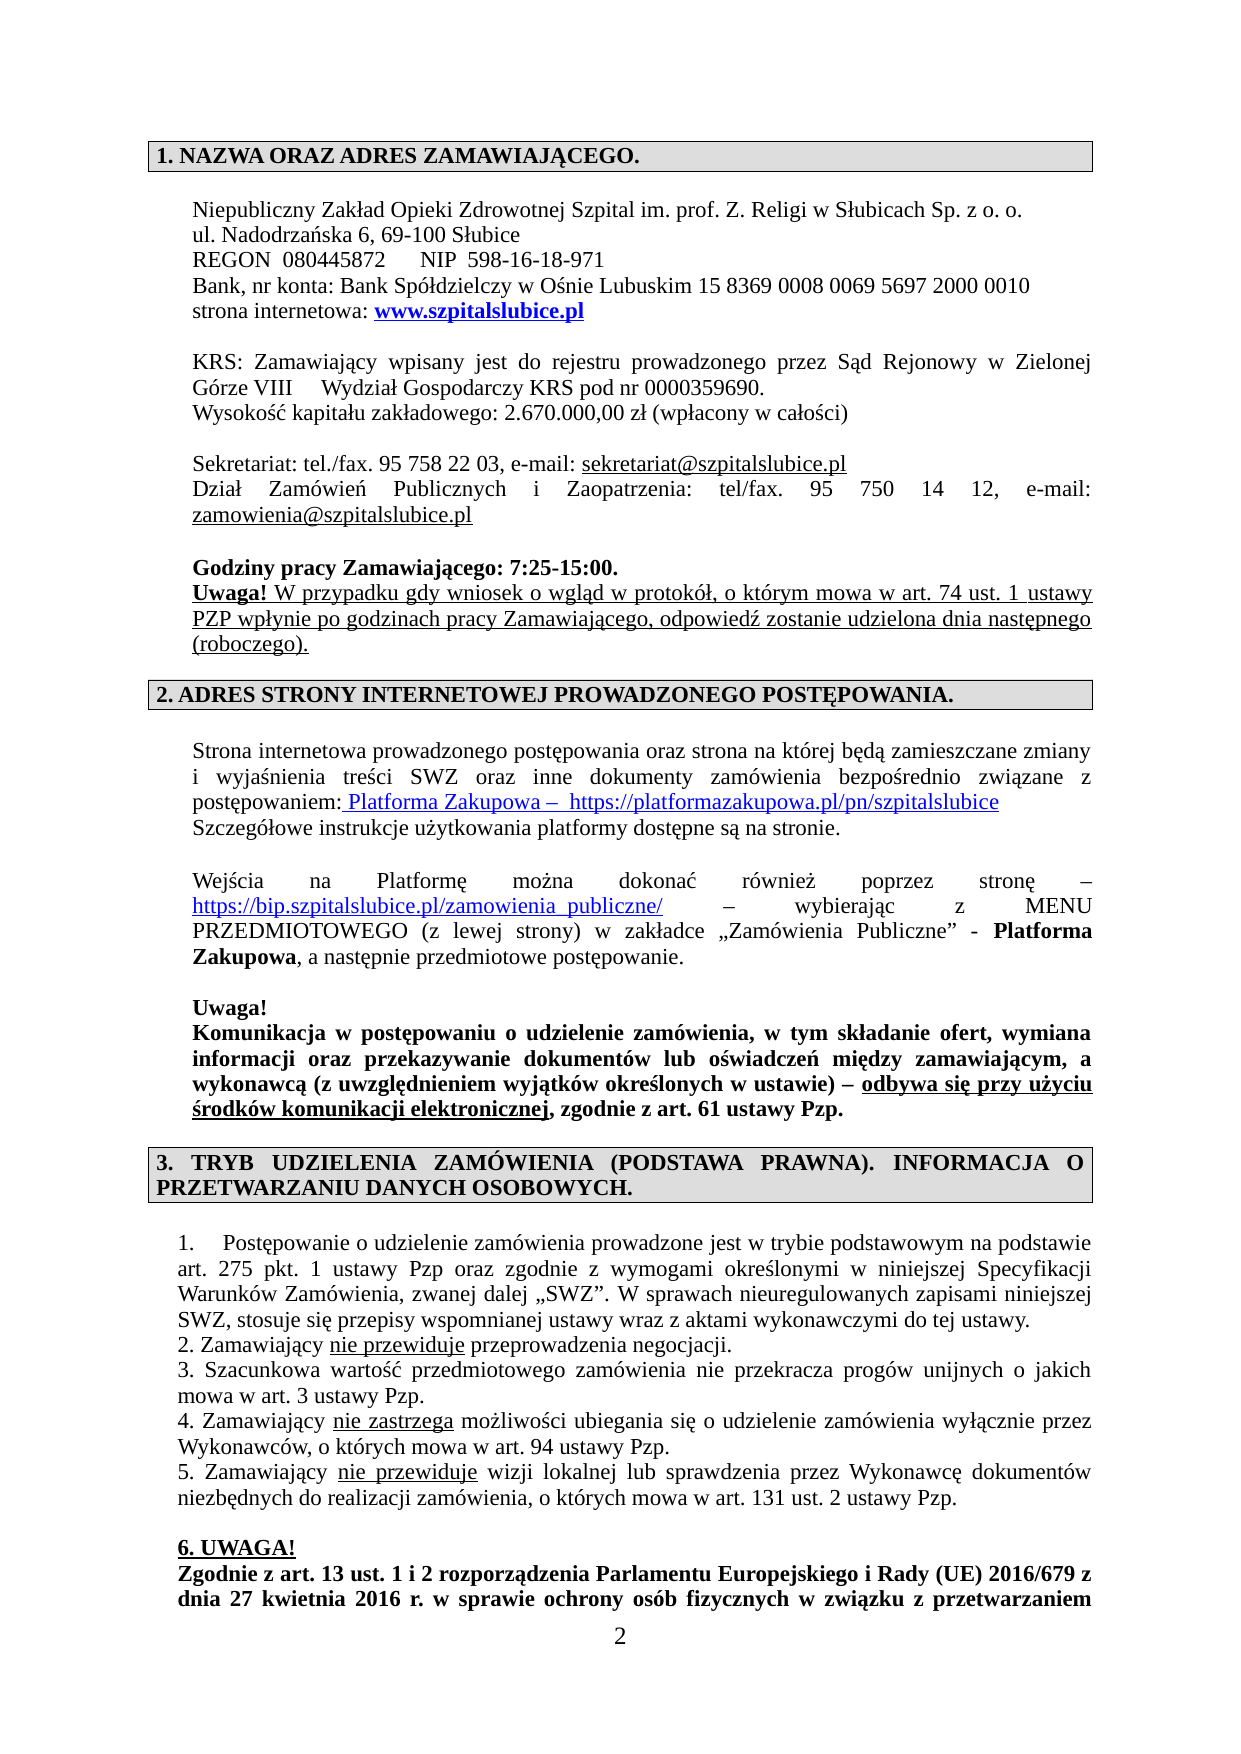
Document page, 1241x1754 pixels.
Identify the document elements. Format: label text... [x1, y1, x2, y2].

list Postępowanie o udzielenie zamówienia prowadzone jest w trybie podstawowym na podstawie art. 275 pkt. 1 ustawy Pzp oraz zgodnie z wymogami określonymi w niniejszej Specyfikacji Warunków Zamówienia, zwanej dalej „SWZ”. W sprawach nieuregulowanych zapisami niniejszej SWZ, stosuje się przepisy wspomnianej ustawy wraz z aktami wykonawczymi do tej ustawy. [177, 1230, 1093, 1332]
text KRS: Zamawiający wpisany jest do rejestru prowadzonego przez Sąd Rejonowy w Zielonej Górze VIII Wydział Gospodarczy KRS pod nr 0000359690. [192, 349, 1093, 400]
text Niepubliczny Zakład Opieki Zdrowotnej Szpital im. prof. Z. Religi w Słubicach Sp. z o. o. [192, 197, 1093, 222]
text 3. TRYB UDZIELENIA ZAMÓWIENIA (PODSTAWA PRAWNA). INFORMACJA O PRZETWARZANIU DANYCH OSOBOWYCH. [149, 1148, 1092, 1202]
text Strona internetowa prowadzonego postępowania oraz strona na której będą zamieszczane zmiany i wyjaśnienia treści SWZ oraz inne dokumenty zamówienia bezpośrednio związane z postępowaniem: Platforma Zakupowa – https://platformazakupowa.pl/pn/szpitalslubice [192, 738, 1093, 814]
text Dział Zamówień Publicznych i Zaopatrzenia: tel/fax. 95 750 14 12, e-mail: zamowienia@szpitalslubice.pl [192, 476, 1093, 527]
text ul. Nadodrzańska 6, 69-100 Słubice [192, 222, 1093, 247]
text PZP wpłynie po godzinach pracy Zamawiającego, odpowiedź zostanie udzielona dnia następnego (roboczego). [192, 603, 1093, 656]
text REGON 080445872 NIP 598-16-18-971 [192, 247, 1093, 273]
text 2. ADRES STRONY INTERNETOWEJ PROWADZONEGO POSTĘPOWANIA. [149, 681, 1092, 709]
text Uwaga! W przypadku gdy wniosek o wgląd w protokół, o którym mowa w art. 74 ust. 1 ustawy [192, 580, 1093, 602]
text Szczegółowe instrukcje użytkowania platformy dostępne są na stronie. [192, 814, 1093, 840]
text 4. Zamawiający nie zastrzega możliwości ubiegania się o udzielenie zamówienia wyłącznie przez Wykonawców, o których mowa w art. 94 ustawy Pzp. 5. Zamawiający nie przewiduje wizji lokalnej lub sprawdzenia przez Wykonawcę dokumentów niezbędnych do realizacji zamówienia, o których mowa w art. 131 ust. 2 ustawy Pzp. [177, 1408, 1093, 1510]
text 2. Zamawiający nie przewiduje przeprowadzenia negocjacji. [177, 1332, 1093, 1357]
text Godziny pracy Zamawiającego: 7:25-15:00. [192, 555, 1093, 580]
text Wejścia na Platformę można dokonać również poprzez stronę – https://bip.szpitalslubice.pl/zamowienia_publiczne/ – wybierając z MENU PRZEDMIOTOWEGO (z lewej strony) w zakładce „Zamówienia Publiczne” - Platforma Zakupowa, a następnie przedmiotowe postępowanie. [192, 868, 1093, 969]
text Zgodnie z art. 13 ust. 1 i 2 rozporządzenia Parlamentu Europejskiego i Rady (UE) 2016/679 z dnia 27 kwietnia 2016 r. w sprawie ochrony osób fizycznych w związku z przetwarzaniem [177, 1561, 1093, 1612]
text Wysokość kapitału zakładowego: 2.670.000,00 zł (wpłacony w całości) [192, 400, 1093, 425]
text 1. NAZWA ORAZ ADRES ZAMAWIAJĄCEGO. [149, 142, 1092, 171]
text Komunikacja w postępowaniu o udzielenie zamówienia, w tym składanie ofert, wymiana informacji oraz przekazywanie dokumentów lub oświadczeń między zamawiającym, a wykonawcą (z uwzględnieniem wyjątków określonych w ustawie) – odbywa się przy użyciu środków komunikacji elektronicznej, zgodnie z art. 61 ustawy Pzp. [192, 1020, 1093, 1122]
text strona internetowa: www.szpitalslubice.pl [192, 298, 1093, 324]
text Bank, nr konta: Bank Spółdzielczy w Ośnie Lubuskim 15 8369 0008 0069 5697 2000 0010 [192, 273, 1093, 298]
text Sekretariat: tel./fax. 95 758 22 03, e-mail: sekretariat@szpitalslubice.pl [192, 451, 1093, 476]
text Uwaga! [192, 995, 1093, 1020]
text 3. Szacunkowa wartość przedmiotowego zamówienia nie przekracza progów unijnych o jakich mowa w art. 3 ustawy Pzp. [177, 1357, 1093, 1408]
text 6. UWAGA! [177, 1535, 1093, 1561]
